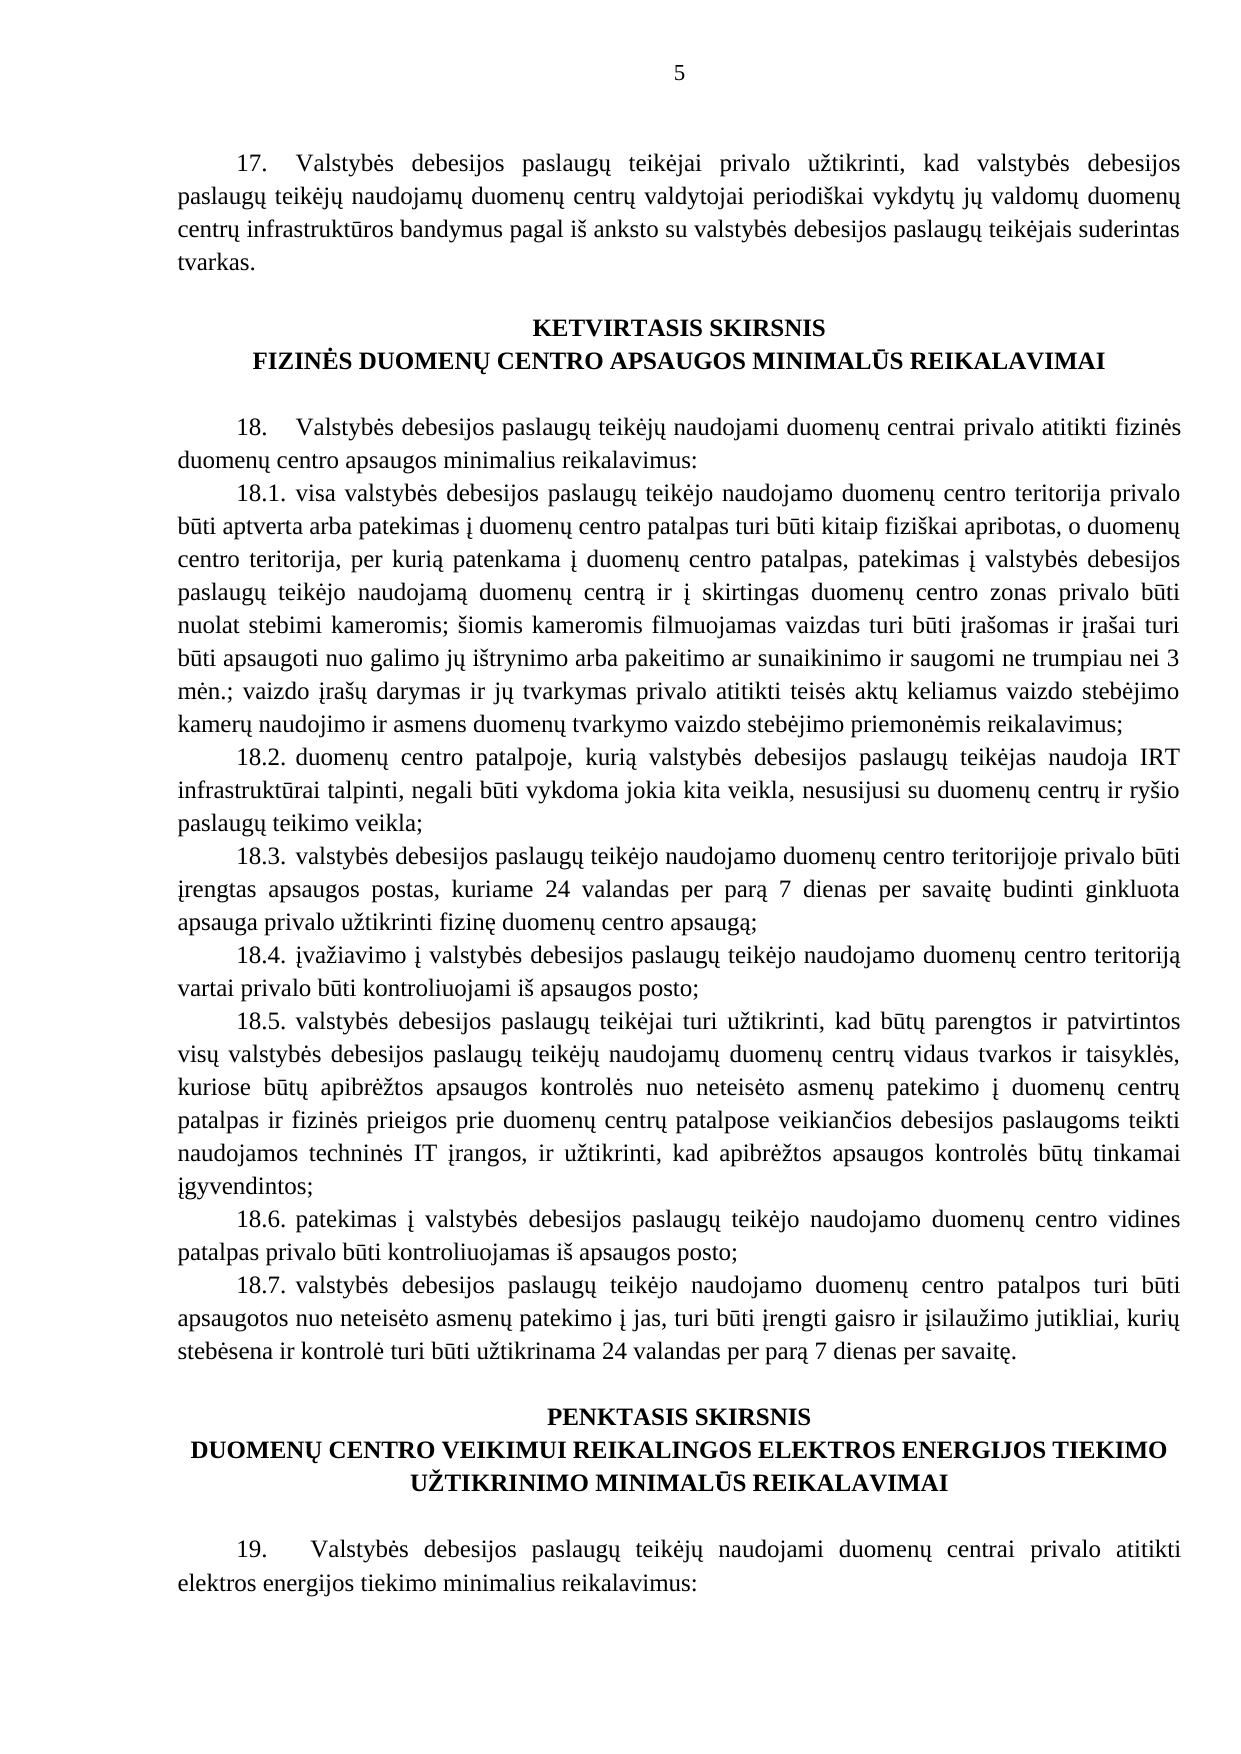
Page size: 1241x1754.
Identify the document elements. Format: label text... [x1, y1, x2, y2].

text 18.1. visa valstybės debesijos paslaugų teikėjo naudojamo duomenų centro teritorija privalo būti aptverta arba patekimas į duomenų centro patalpas turi būti kitaip fiziškai apribotas, o duomenų centro teritorija, per kurią patenkama į duomenų centro patalpas, patekimas į valstybės debesijos paslaugų teikėjo naudojamą duomenų centrą ir į skirtingas duomenų centro zonas privalo būti nuolat stebimi kameromis; šiomis kameromis filmuojamas vaizdas turi būti įrašomas ir įrašai turi būti apsaugoti nuo galimo jų ištrynimo arba pakeitimo ar sunaikinimo ir saugomi ne trumpiau nei 3 mėn.; vaizdo įrašų darymas ir jų tvarkymas privalo atitikti teisės aktų keliamus vaizdo stebėjimo kamerų naudojimo ir asmens duomenų tvarkymo vaizdo stebėjimo priemonėmis reikalavimus; [177, 478, 1181, 738]
text 18. Valstybės debesijos paslaugų teikėjų naudojami duomenų centrai privalo atitikti fizinės duomenų centro apsaugos minimalius reikalavimus: [177, 412, 1181, 474]
text 19. Valstybės debesijos paslaugų teikėjų naudojami duomenų centrai privalo atitikti elektros energijos tiekimo minimalius reikalavimus: [177, 1534, 1181, 1596]
text 18.2. duomenų centro patalpoje, kurią valstybės debesijos paslaugų teikėjas naudoja IRT infrastruktūrai talpinti, negali būti vykdoma jokia kita veikla, nesusijusi su duomenų centrų ir ryšio paslaugų teikimo veikla; [177, 742, 1181, 837]
text DUOMENŲ CENTRO VEIKIMUI REIKALINGOS ELEKTROS ENERGIJOS TIEKIMO UŽTIKRINIMO MINIMALŪS REIKALAVIMAI [177, 1436, 1181, 1497]
text FIZINĖS DUOMENŲ CENTRO APSAUGOS MINIMALŪS REIKALAVIMAI [177, 346, 1181, 374]
text 17. Valstybės debesijos paslaugų teikėjai privalo užtikrinti, kad valstybės debesijos paslaugų teikėjų naudojamų duomenų centrų valdytojai periodiškai vykdytų jų valdomų duomenų centrų infrastruktūros bandymus pagal iš anksto su valstybės debesijos paslaugų teikėjais suderintas tvarkas. [177, 148, 1181, 276]
text 18.5. valstybės debesijos paslaugų teikėjai turi užtikrinti, kad būtų parengtos ir patvirtintos visų valstybės debesijos paslaugų teikėjų naudojamų duomenų centrų vidaus tvarkos ir taisyklės, kuriose būtų apibrėžtos apsaugos kontrolės nuo neteisėto asmenų patekimo į duomenų centrų patalpas ir fizinės prieigos prie duomenų centrų patalpose veikiančios debesijos paslaugoms teikti naudojamos techninės IT įrangos, ir užtikrinti, kad apibrėžtos apsaugos kontrolės būtų tinkamai įgyvendintos; [177, 1006, 1181, 1200]
text 18.7. valstybės debesijos paslaugų teikėjo naudojamo duomenų centro patalpos turi būti apsaugotos nuo neteisėto asmenų patekimo į jas, turi būti įrengti gaisro ir įsilaužimo jutikliai, kurių stebėsena ir kontrolė turi būti užtikrinama 24 valandas per parą 7 dienas per savaitę. [177, 1270, 1181, 1365]
text 18.3. valstybės debesijos paslaugų teikėjo naudojamo duomenų centro teritorijoje privalo būti įrengtas apsaugos postas, kuriame 24 valandas per parą 7 dienas per savaitę budinti ginkluota apsauga privalo užtikrinti fizinę duomenų centro apsaugą; [177, 841, 1181, 936]
text 18.6. patekimas į valstybės debesijos paslaugų teikėjo naudojamo duomenų centro vidines patalpas privalo būti kontroliuojamas iš apsaugos posto; [177, 1204, 1181, 1266]
text KETVIRTASIS SKIRSNIS [177, 313, 1181, 342]
text PENKTASIS SKIRSNIS [177, 1402, 1181, 1431]
text 18.4. įvažiavimo į valstybės debesijos paslaugų teikėjo naudojamo duomenų centro teritoriją vartai privalo būti kontroliuojami iš apsaugos posto; [177, 940, 1181, 1002]
